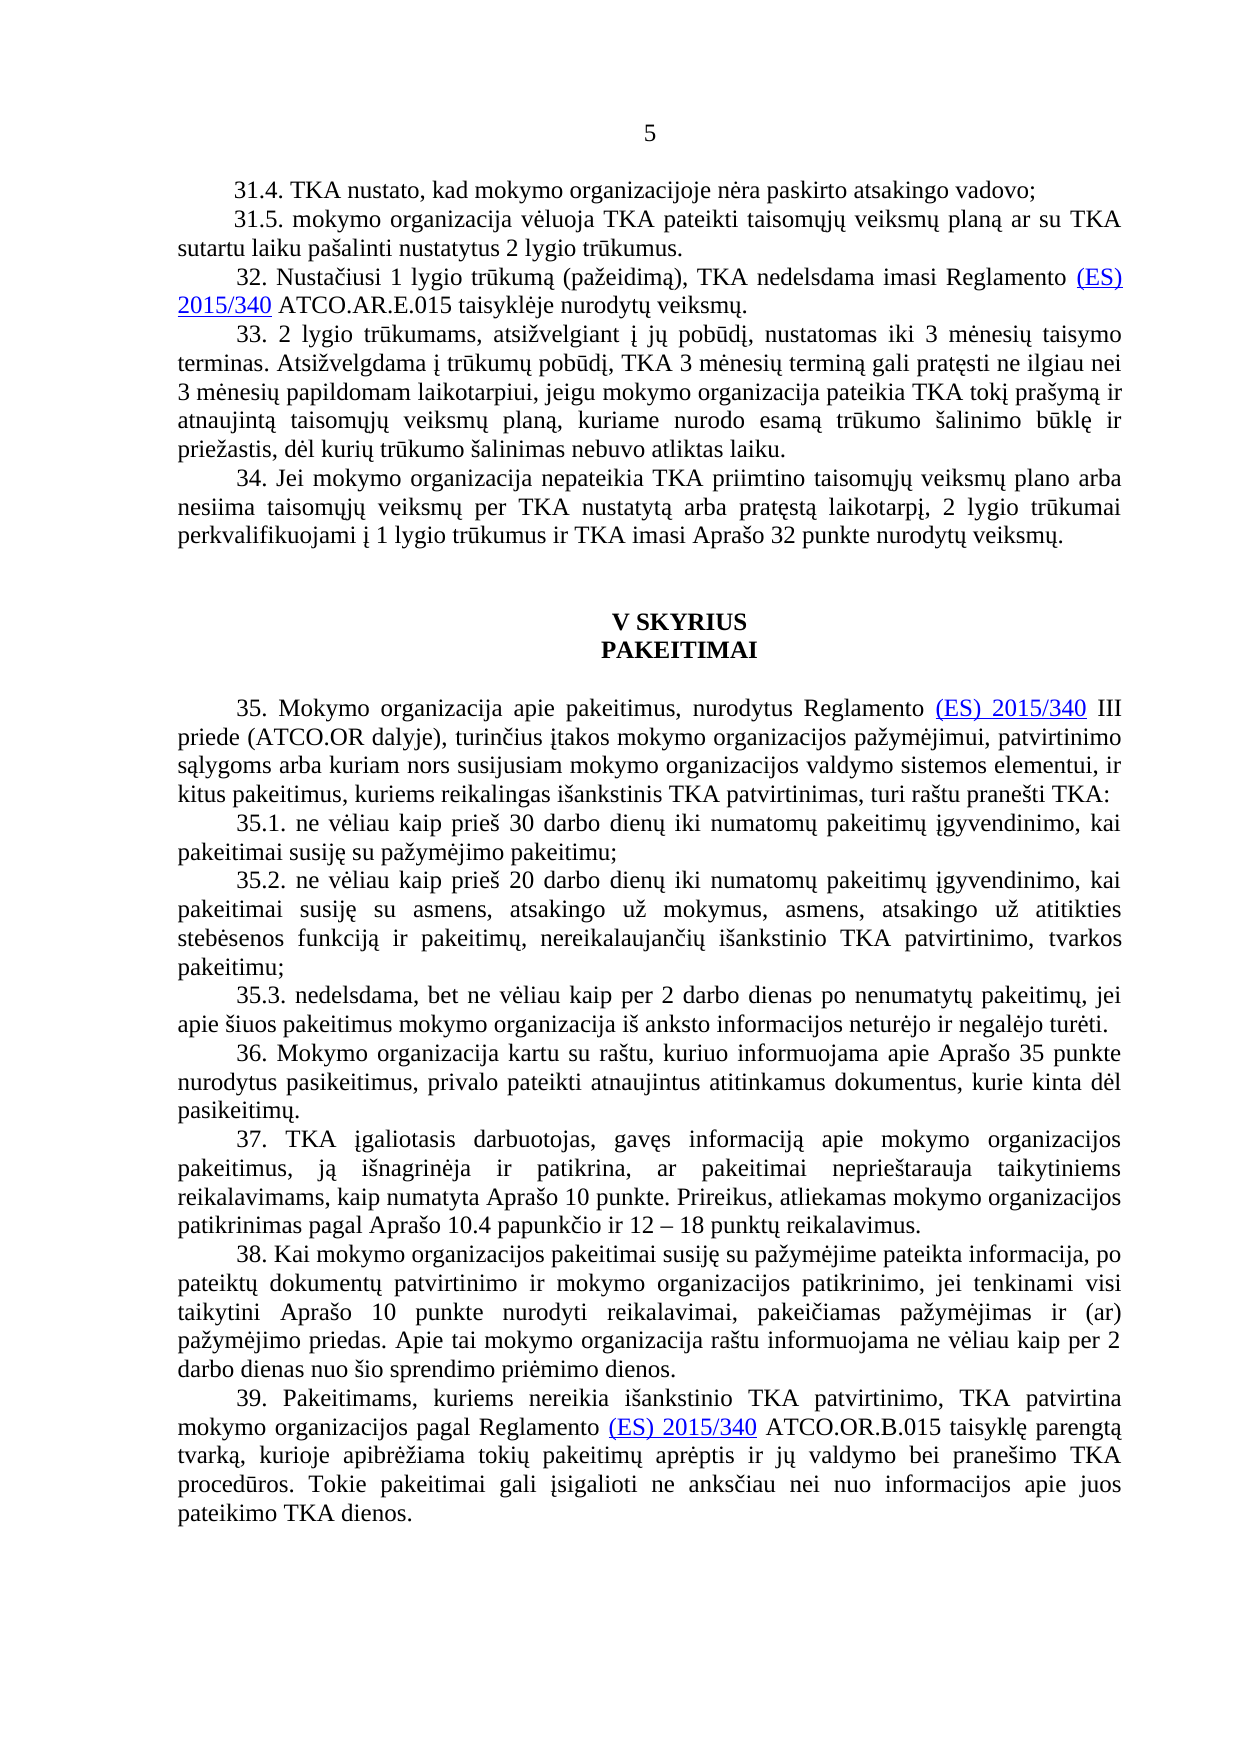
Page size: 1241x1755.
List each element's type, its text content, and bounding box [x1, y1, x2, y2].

text 38. Kai mokymo organizacijos pakeitimai susiję su pažymėjime pateikta informacija, po pateiktų dokumentų patvirtinimo ir mokymo organizacijos patikrinimo, jei tenkinami visi taikytini Aprašo 10 punkte nurodyti reikalavimai, pakeičiamas pažymėjimas ir (ar) pažymėjimo priedas. Apie tai mokymo organizacija raštu informuojama ne vėliau kaip per 2 darbo dienas nuo šio sprendimo priėmimo dienos. [177, 1239, 1122, 1383]
text 31.5. mokymo organizacija vėluoja TKA pateikti taisomųjų veiksmų planą ar su TKA sutartu laiku pašalinti nustatytus 2 lygio trūkumus. [177, 204, 1122, 262]
text 35.3. nedelsdama, bet ne vėliau kaip per 2 darbo dienas po nenumatytų pakeitimų, jei apie šiuos pakeitimus mokymo organizacija iš anksto informacijos neturėjo ir negalėjo turėti. [177, 981, 1122, 1038]
text PAKEITIMAI [177, 636, 1122, 664]
text 35.2. ne vėliau kaip prieš 20 darbo dienų iki numatomų pakeitimų įgyvendinimo, kai pakeitimai susiję su asmens, atsakingo už mokymus, asmens, atsakingo už atitikties stebėsenos funkciją ir pakeitimų, nereikalaujančių išankstinio TKA patvirtinimo, tvarkos pakeitimu; [177, 866, 1122, 981]
text 31.4. TKA nustato, kad mokymo organizacijoje nėra paskirto atsakingo vadovo; [177, 176, 1122, 204]
text 32. Nustačiusi 1 lygio trūkumą (pažeidimą), TKA nedelsdama imasi Reglamento (ES) 2015/340 ATCO.AR.E.015 taisyklėje nurodytų veiksmų. [177, 262, 1122, 319]
text 35. Mokymo organizacija apie pakeitimus, nurodytus Reglamento (ES) 2015/340 III priede (ATCO.OR dalyje), turinčius įtakos mokymo organizacijos pažymėjimui, patvirtinimo sąlygoms arba kuriam nors susijusiam mokymo organizacijos valdymo sistemos elementui, ir kitus pakeitimus, kuriems reikalingas išankstinis TKA patvirtinimas, turi raštu pranešti TKA: [177, 693, 1122, 808]
text 33. 2 lygio trūkumams, atsižvelgiant į jų pobūdį, nustatomas iki 3 mėnesių taisymo terminas. Atsižvelgdama į trūkumų pobūdį, TKA 3 mėnesių terminą gali pratęsti ne ilgiau nei 3 mėnesių papildomam laikotarpiui, jeigu mokymo organizacija pateikia TKA tokį prašymą ir atnaujintą taisomųjų veiksmų planą, kuriame nurodo esamą trūkumo šalinimo būklę ir priežastis, dėl kurių trūkumo šalinimas nebuvo atliktas laiku. [177, 319, 1122, 463]
text V SKYRIUS [177, 607, 1122, 636]
text 39. Pakeitimams, kuriems nereikia išankstinio TKA patvirtinimo, TKA patvirtina mokymo organizacijos pagal Reglamento (ES) 2015/340 ATCO.OR.B.015 taisyklę parengtą tvarką, kurioje apibrėžiama tokių pakeitimų aprėptis ir jų valdymo bei pranešimo TKA procedūros. Tokie pakeitimai gali įsigalioti ne anksčiau nei nuo informacijos apie juos pateikimo TKA dienos. [177, 1383, 1122, 1527]
text 34. Jei mokymo organizacija nepateikia TKA priimtino taisomųjų veiksmų plano arba nesiima taisomųjų veiksmų per TKA nustatytą arba pratęstą laikotarpį, 2 lygio trūkumai perkvalifikuojami į 1 lygio trūkumus ir TKA imasi Aprašo 32 punkte nurodytų veiksmų. [177, 463, 1122, 549]
text 35.1. ne vėliau kaip prieš 30 darbo dienų iki numatomų pakeitimų įgyvendinimo, kai pakeitimai susiję su pažymėjimo pakeitimu; [177, 808, 1122, 866]
text 37. TKA įgaliotasis darbuotojas, gavęs informaciją apie mokymo organizacijos pakeitimus, ją išnagrinėja ir patikrina, ar pakeitimai neprieštarauja taikytiniems reikalavimams, kaip numatyta Aprašo 10 punkte. Prireikus, atliekamas mokymo organizacijos patikrinimas pagal Aprašo 10.4 papunkčio ir 12 – 18 punktų reikalavimus. [177, 1124, 1122, 1239]
text 36. Mokymo organizacija kartu su raštu, kuriuo informuojama apie Aprašo 35 punkte nurodytus pasikeitimus, privalo pateikti atnaujintus atitinkamus dokumentus, kurie kinta dėl pasikeitimų. [177, 1038, 1122, 1124]
